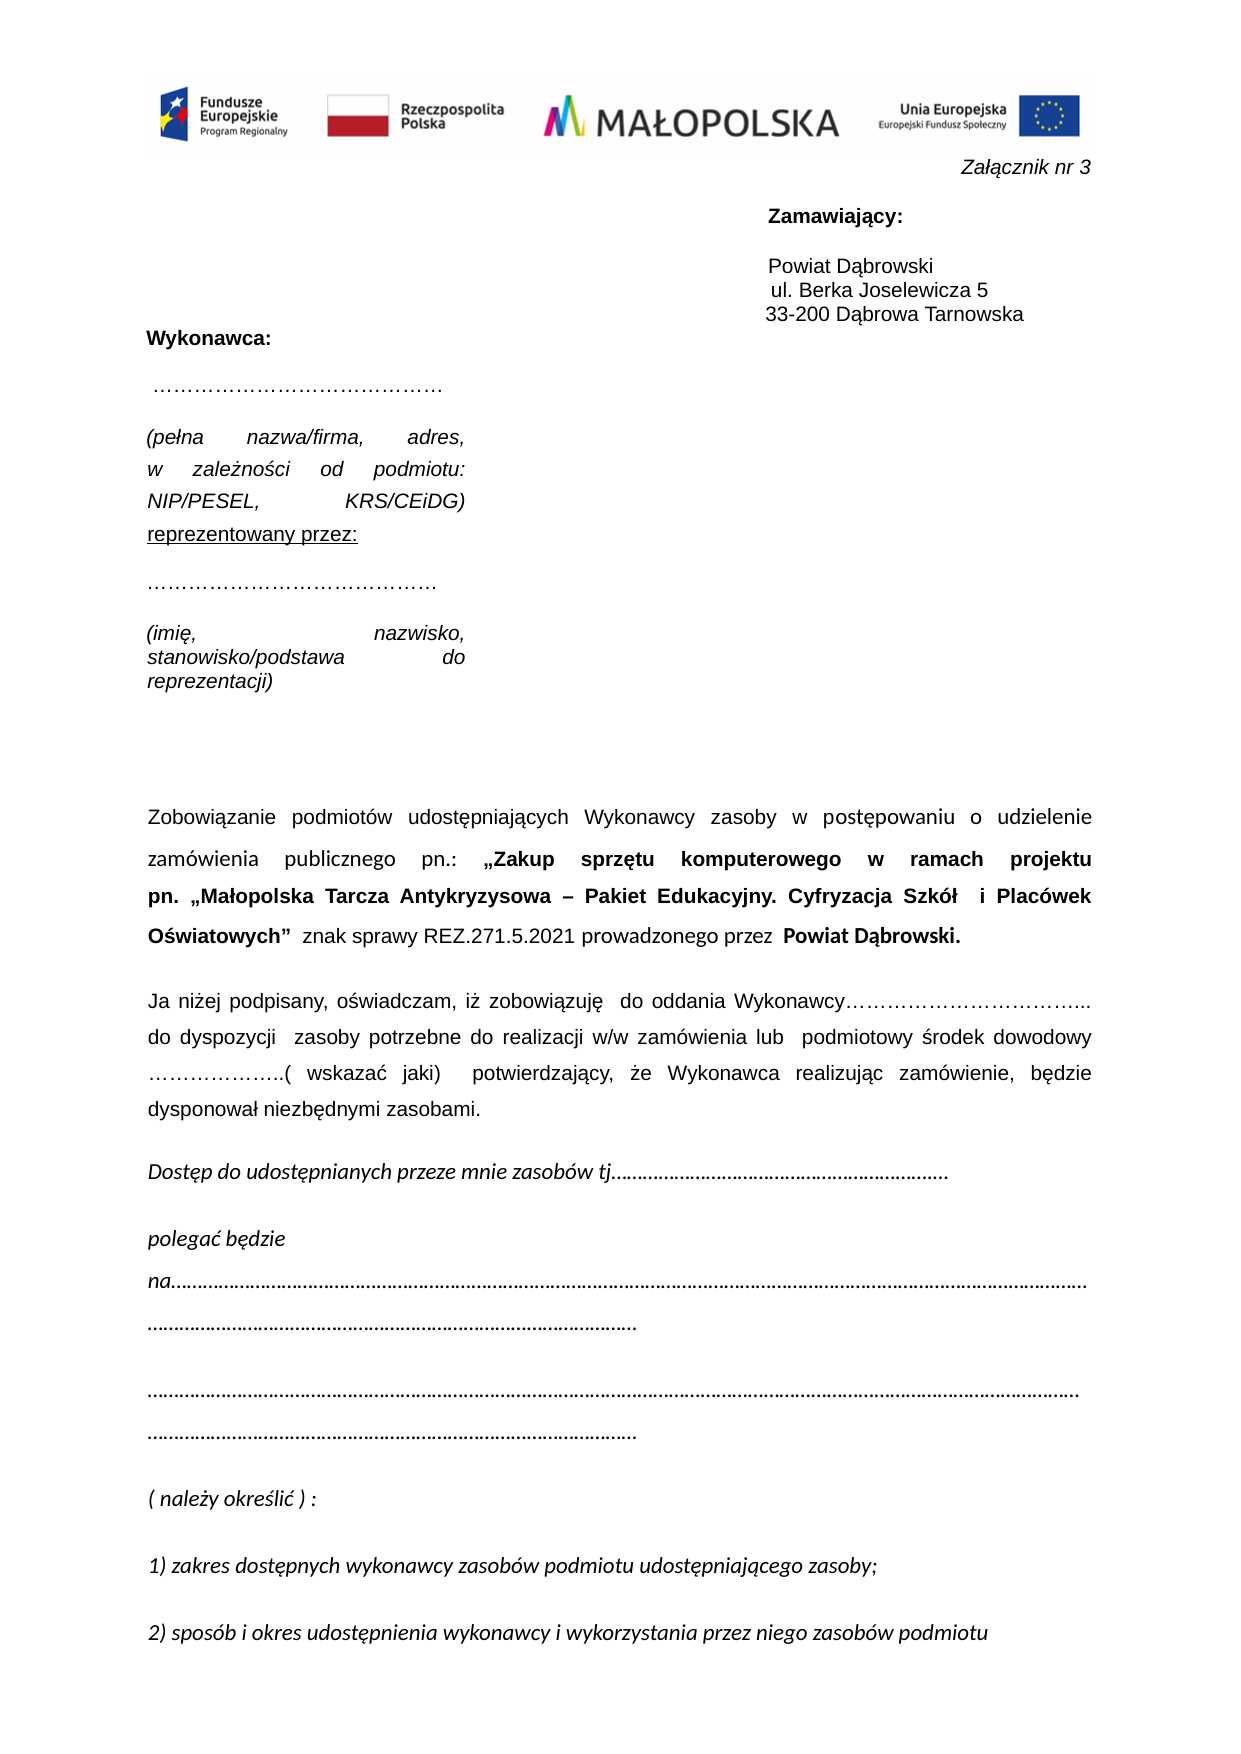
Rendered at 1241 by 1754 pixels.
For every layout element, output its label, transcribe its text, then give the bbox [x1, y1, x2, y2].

text (imię, nazwisko, stanowisko/podstawa do reprezentacji) [146, 621, 467, 693]
text Załącznik nr 3 [768, 155, 1093, 179]
text ul. Berka Joselewicza 5 [146, 277, 1093, 301]
text Ja niżej podpisany, oświadczam, iż zobowiązuję do oddania Wykonawcy……………………………... do dyspozycji zasoby potrzebne do realizacji w/w zamówienia lub podmiotowy środek dowodowy ………………..( wskazać jaki) potwierdzający, że Wykonawca realizując zamówienie, będzie dysponował niezbędnymi zasobami. [148, 989, 1093, 1120]
text 33-200 Dąbrowa Tarnowska [146, 301, 1093, 325]
list Dostęp do udostępnianych przeze mnie zasobów tj…………………………………………………….… [148, 1157, 1093, 1185]
list ……………………………………………………………………………………………………………………………………………………………………………………………………………………………………………… [148, 1375, 1093, 1445]
text Wykonawca: [146, 325, 1093, 349]
list 2) sposób i okres udostępnienia wykonawcy i wykorzystania przez niego zasobów podmiotu [148, 1618, 1093, 1646]
list polegać będzie na…………………………………………………………………………………………………………………………………………………………………………………………………………………………………………… [148, 1224, 1093, 1336]
list ( należy określić ) : [148, 1484, 1093, 1512]
text (pełna nazwa/firma, adres, w zależności od podmiotu: NIP/PESEL, KRS/CEiDG) reprezentowany przez: [146, 425, 467, 546]
text Zamawiający: [768, 204, 1093, 228]
text Zobowiązanie podmiotów udostępniających Wykonawcy zasoby w postępowaniu o udzielenie zamówienia publicznego pn.: „Zakup sprzętu komputerowego w ramach projektu pn. „Małopolska Tarcza Antykryzysowa – Pakiet Edukacyjny. Cyfryzacja Szkół i Placówek Oświatowych” znak sprawy REZ.271.5.2021 prowadzonego przez Powiat Dąbrowski. [148, 802, 1093, 950]
text …………………………………… [146, 373, 761, 397]
text Powiat Dąbrowski [768, 253, 1093, 277]
text …………………………………… [146, 570, 761, 594]
list 1) zakres dostępnych wykonawcy zasobów podmiotu udostępniającego zasoby; [148, 1551, 1093, 1579]
